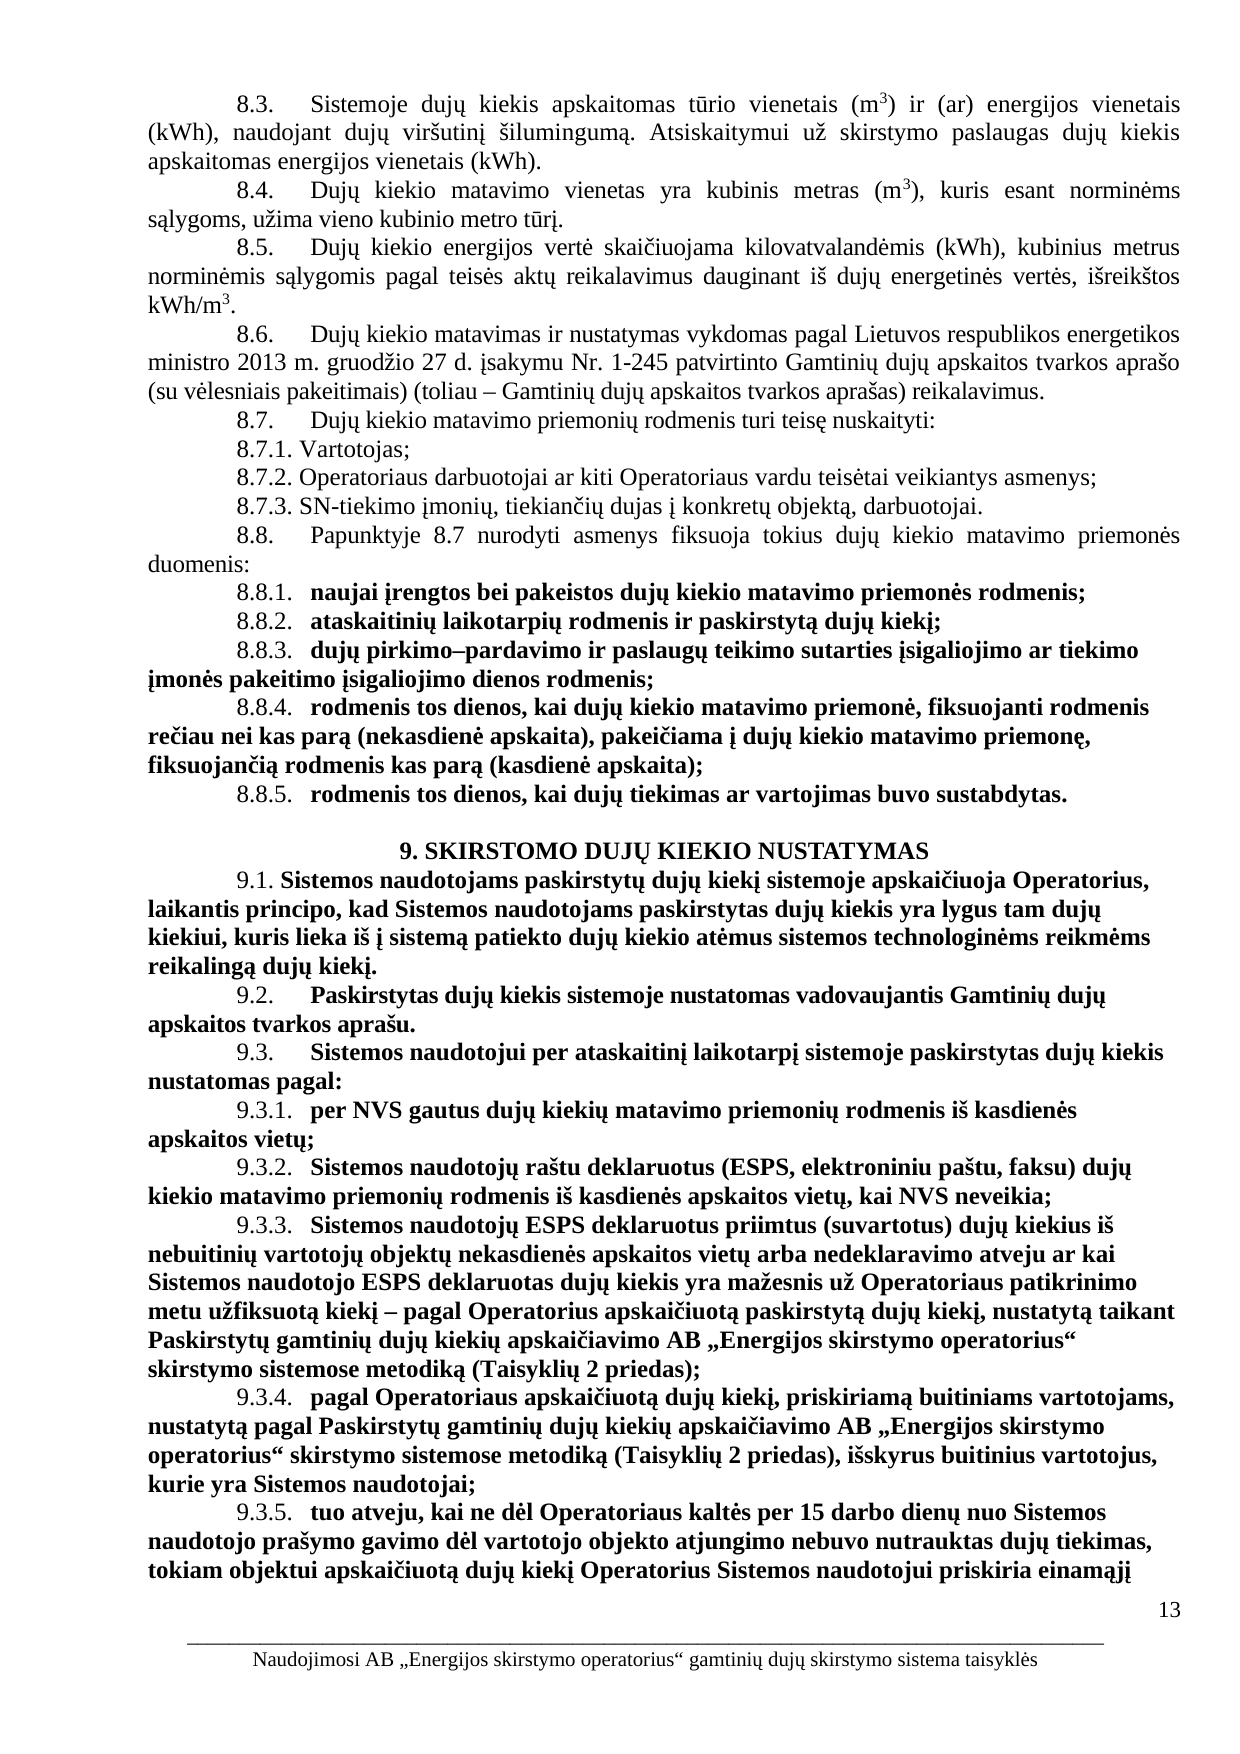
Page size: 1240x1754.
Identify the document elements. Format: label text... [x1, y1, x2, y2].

text 8.8.2. ataskaitinių laikotarpių rodmenis ir paskirstytą dujų kiekį; [148, 606, 1181, 635]
text 8.6. Dujų kiekio matavimas ir nustatymas vykdomas pagal Lietuvos respublikos energetikos ministro 2013 m. gruodžio 27 d. įsakymu Nr. 1-245 patvirtinto Gamtinių dujų apskaitos tvarkos aprašo (su vėlesniais pakeitimais) (toliau – Gamtinių dujų apskaitos tvarkos aprašas) reikalavimus. [148, 319, 1181, 405]
text 8.8.4. rodmenis tos dienos, kai dujų kiekio matavimo priemonė, fiksuojanti rodmenis rečiau nei kas parą (nekasdienė apskaita), pakeičiama į dujų kiekio matavimo priemonę, fiksuojančią rodmenis kas parą (kasdienė apskaita); [148, 692, 1181, 779]
text 8.7.2. Operatoriaus darbuotojai ar kiti Operatoriaus vardu teisėtai veikiantys asmenys; [148, 462, 1181, 491]
text 9.3.3. Sistemos naudotojų ESPS deklaruotus priimtus (suvartotus) dujų kiekius iš nebuitinių vartotojų objektų nekasdienės apskaitos vietų arba nedeklaravimo atveju ar kai Sistemos naudotojo ESPS deklaruotas dujų kiekis yra mažesnis už Operatoriaus patikrinimo metu užfiksuotą kiekį – pagal Operatorius apskaičiuotą paskirstytą dujų kiekį, nustatytą taikant Paskirstytų gamtinių dujų kiekių apskaičiavimo AB „Energijos skirstymo operatorius“ skirstymo sistemose metodiką (Taisyklių 2 priedas); [148, 1210, 1181, 1382]
text 9.2. Paskirstytas dujų kiekis sistemoje nustatomas vadovaujantis Gamtinių dujų apskaitos tvarkos aprašu. [148, 980, 1181, 1037]
text 9.1. Sistemos naudotojams paskirstytų dujų kiekį sistemoje apskaičiuoja Operatorius, laikantis principo, kad Sistemos naudotojams paskirstytas dujų kiekis yra lygus tam dujų kiekiui, kuris lieka iš į sistemą patiekto dujų kiekio atėmus sistemos technologinėms reikmėms reikalingą dujų kiekį. [148, 865, 1181, 980]
text 8.8. Papunktyje 8.7 nurodyti asmenys fiksuoja tokius dujų kiekio matavimo priemonės duomenis: [148, 520, 1181, 577]
text 9.3. Sistemos naudotojui per ataskaitinį laikotarpį sistemoje paskirstytas dujų kiekis nustatomas pagal: [148, 1037, 1181, 1095]
text 8.8.3. dujų pirkimo–pardavimo ir paslaugų teikimo sutarties įsigaliojimo ar tiekimo įmonės pakeitimo įsigaliojimo dienos rodmenis; [148, 635, 1181, 692]
text 9.3.4. pagal Operatoriaus apskaičiuotą dujų kiekį, priskiriamą buitiniams vartotojams, nustatytą pagal Paskirstytų gamtinių dujų kiekių apskaičiavimo AB „Energijos skirstymo operatorius“ skirstymo sistemose metodiką (Taisyklių 2 priedas), išskyrus buitinius vartotojus, kurie yra Sistemos naudotojai; [148, 1382, 1181, 1497]
text 9.3.5. tuo atveju, kai ne dėl Operatoriaus kaltės per 15 darbo dienų nuo Sistemos naudotojo prašymo gavimo dėl vartotojo objekto atjungimo nebuvo nutrauktas dujų tiekimas, tokiam objektui apskaičiuotą dujų kiekį Operatorius Sistemos naudotojui priskiria einamąjį [148, 1497, 1181, 1584]
text 8.7.1. Vartotojas; [148, 434, 1181, 462]
text 8.8.1. naujai įrengtos bei pakeistos dujų kiekio matavimo priemonės rodmenis; [148, 577, 1181, 606]
text 8.7.3. SN-tiekimo įmonių, tiekiančių dujas į konkretų objektą, darbuotojai. [148, 491, 1181, 520]
text 9.3.2. Sistemos naudotojų raštu deklaruotus (ESPS, elektroniniu paštu, faksu) dujų kiekio matavimo priemonių rodmenis iš kasdienės apskaitos vietų, kai NVS neveikia; [148, 1152, 1181, 1210]
text 8.5. Dujų kiekio energijos vertė skaičiuojama kilovatvalandėmis (kWh), kubinius metrus norminėmis sąlygomis pagal teisės aktų reikalavimus dauginant iš dujų energetinės vertės, išreikštos kWh/m3. [148, 232, 1181, 319]
text 8.3. Sistemoje dujų kiekis apskaitomas tūrio vienetais (m3) ir (ar) energijos vienetais (kWh), naudojant dujų viršutinį šilumingumą. Atsiskaitymui už skirstymo paslaugas dujų kiekis apskaitomas energijos vienetais (kWh). [148, 89, 1181, 175]
text 8.7. Dujų kiekio matavimo priemonių rodmenis turi teisę nuskaityti: [148, 405, 1181, 434]
text 8.4. Dujų kiekio matavimo vienetas yra kubinis metras (m3), kuris esant norminėms sąlygoms, užima vieno kubinio metro tūrį. [148, 175, 1181, 232]
text 9.3.1. per NVS gautus dujų kiekių matavimo priemonių rodmenis iš kasdienės apskaitos vietų; [148, 1095, 1181, 1152]
text 8.8.5. rodmenis tos dienos, kai dujų tiekimas ar vartojimas buvo sustabdytas. [148, 779, 1181, 807]
text 9. SKIRSTOMO DUJŲ KIEKIO NUSTATYMAS [148, 836, 1181, 865]
